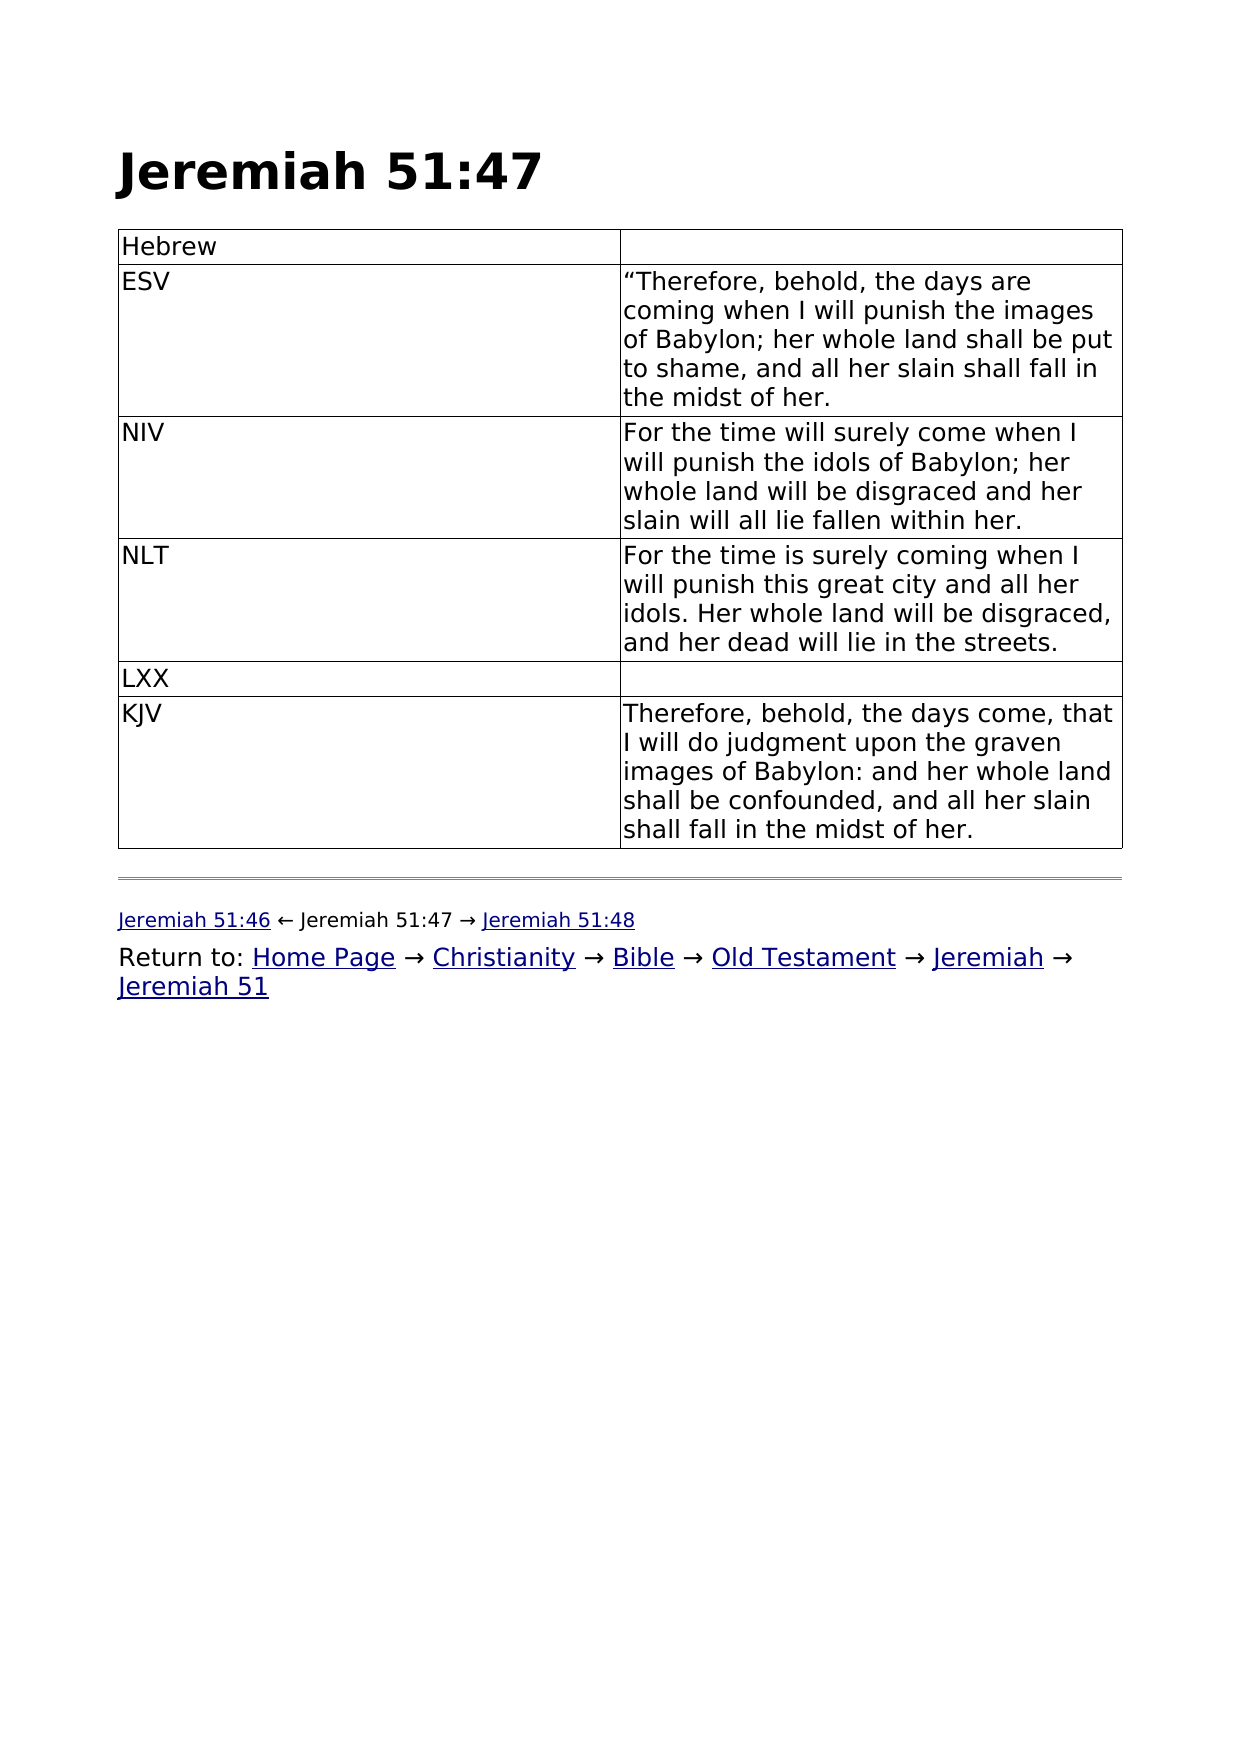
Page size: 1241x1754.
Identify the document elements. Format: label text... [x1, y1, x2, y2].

table_header [621, 230, 1122, 264]
table_cell NIV [119, 417, 620, 538]
table_cell [621, 662, 1122, 696]
table_cell “Therefore, behold, the days are coming when I will punish the images of Babylon; her whole land shall be put to shame, and all her slain shall fall in the midst of her. [621, 265, 1122, 416]
table_cell ESV [119, 265, 620, 416]
table_cell KJV [119, 697, 620, 848]
table_cell LXX [119, 662, 620, 696]
text Return to: Home Page → Christianity → Bible → Old Testament → Jeremiah → Jeremiah 51 [118, 943, 1122, 1001]
subtitle Jeremiah 51:47 [118, 143, 1122, 201]
table_cell NLT [119, 539, 620, 661]
table_cell For the time will surely come when I will punish the idols of Babylon; her whole land will be disgraced and her slain will all lie fallen within her. [621, 417, 1122, 538]
table_cell For the time is surely coming when I will punish this great city and all her idols. Her whole land will be disgraced, and her dead will lie in the streets. [621, 539, 1122, 661]
table_cell Therefore, behold, the days come, that I will do judgment upon the graven images of Babylon: and her whole land shall be confounded, and all her slain shall fall in the midst of her. [621, 697, 1122, 848]
table_header Hebrew [119, 230, 620, 264]
text Jeremiah 51:46 ← Jeremiah 51:47 → Jeremiah 51:48 [118, 909, 1122, 943]
